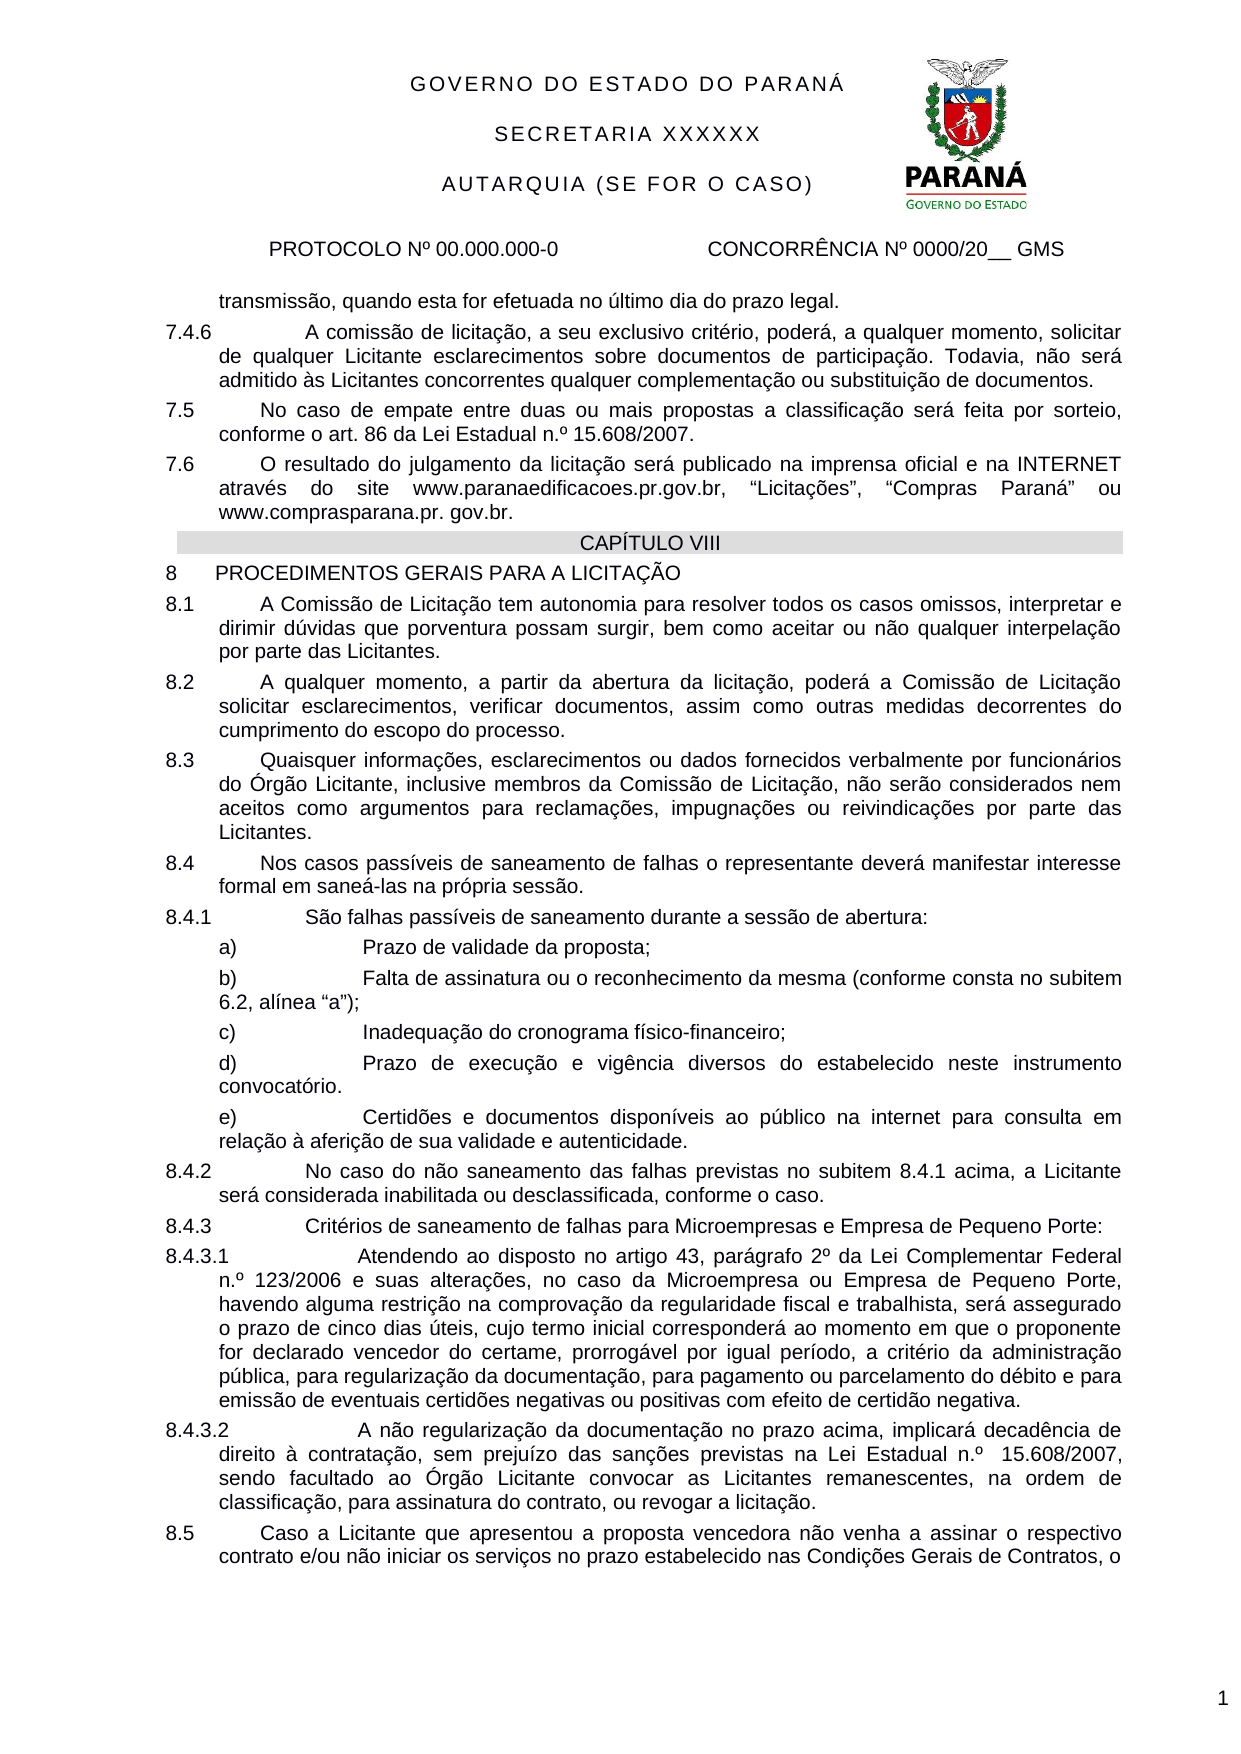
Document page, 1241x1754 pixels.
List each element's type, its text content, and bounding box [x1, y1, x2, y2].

list Inadequação do cronograma físico-financeiro; [218, 1020, 1123, 1044]
list PROCEDIMENTOS GERAIS PARA A LICITAÇÃO [165, 561, 1123, 585]
list A comissão de licitação, a seu exclusivo critério, poderá, a qualquer momento, solicitar de qualquer Licitante esclarecimentos sobre documentos de participação. Todavia, não será admitido às Licitantes concorrentes qualquer complementação ou substituição de documentos. [165, 319, 1123, 391]
list No caso de empate entre duas ou mais propostas a classificação será feita por sorteio, conforme o art. 86 da Lei Estadual n.º 15.608/2007. [165, 398, 1123, 446]
list Atendendo ao disposto no artigo 43, parágrafo 2º da Lei Complementar Federal n.º 123/2006 e suas alterações, no caso da Microempresa ou Empresa de Pequeno Porte, havendo alguma restrição na comprovação da regularidade fiscal e trabalhista, será assegurado o prazo de cinco dias úteis, cujo termo inicial corresponderá ao momento em que o proponente for declarado vencedor do certame, prorrogável por igual período, a critério da administração pública, para regularização da documentação, para pagamento ou parcelamento do débito e para emissão de eventuais certidões negativas ou positivas com efeito de certidão negativa. [165, 1244, 1123, 1412]
list O resultado do julgamento da licitação será publicado na imprensa oficial e na INTERNET através do site www.paranaedificacoes.pr.gov.br, “Licitações”, “Compras Paraná” ou www.comprasparana.pr. gov.br. [165, 452, 1123, 524]
list São falhas passíveis de saneamento durante a sessão de abertura: [165, 905, 1123, 929]
list A não regularização da documentação no prazo acima, implicará decadência de direito à contratação, sem prejuízo das sanções previstas na Lei Estadual n.º 15.608/2007, sendo facultado ao Órgão Licitante convocar as Licitantes remanescentes, na ordem de classificação, para assinatura do contrato, ou revogar a licitação. [165, 1418, 1123, 1514]
list Prazo de validade da proposta; [218, 935, 1123, 959]
list Quaisquer informações, esclarecimentos ou dados fornecidos verbalmente por funcionários do Órgão Licitante, inclusive membros da Comissão de Licitação, não serão considerados nem aceitos como argumentos para reclamações, impugnações ou reivindicações por parte das Licitantes. [165, 748, 1123, 844]
list Falta de assinatura ou o reconhecimento da mesma (conforme consta no subitem 6.2, alínea “a”); [218, 966, 1123, 1013]
list Certidões e documentos disponíveis ao público na internet para consulta em relação à aferição de sua validade e autenticidade. [218, 1105, 1123, 1153]
list Caso a Licitante que apresentou a proposta vencedora não venha a assinar o respectivo contrato e/ou não iniciar os serviços no prazo estabelecido nas Condições Gerais de Contratos, o [165, 1520, 1123, 1568]
list Prazo de execução e vigência diversos do estabelecido neste instrumento convocatório. [218, 1050, 1123, 1098]
list Critérios de saneamento de falhas para Microempresas e Empresa de Pequeno Porte: [165, 1213, 1123, 1237]
list transmissão, quando esta for efetuada no último dia do prazo legal. [218, 289, 1123, 313]
text CAPÍTULO VIII [177, 531, 1123, 554]
list A Comissão de Licitação tem autonomia para resolver todos os casos omissos, interpretar e dirimir dúvidas que porventura possam surgir, bem como aceitar ou não qualquer interpelação por parte das Licitantes. [165, 591, 1123, 663]
list A qualquer momento, a partir da abertura da licitação, poderá a Comissão de Licitação solicitar esclarecimentos, verificar documentos, assim como outras medidas decorrentes do cumprimento do escopo do processo. [165, 670, 1123, 742]
list Nos casos passíveis de saneamento de falhas o representante deverá manifestar interesse formal em saneá-las na própria sessão. [165, 850, 1123, 898]
list No caso do não saneamento das falhas previstas no subitem 8.4.1 acima, a Licitante será considerada inabilitada ou desclassificada, conforme o caso. [165, 1159, 1123, 1207]
